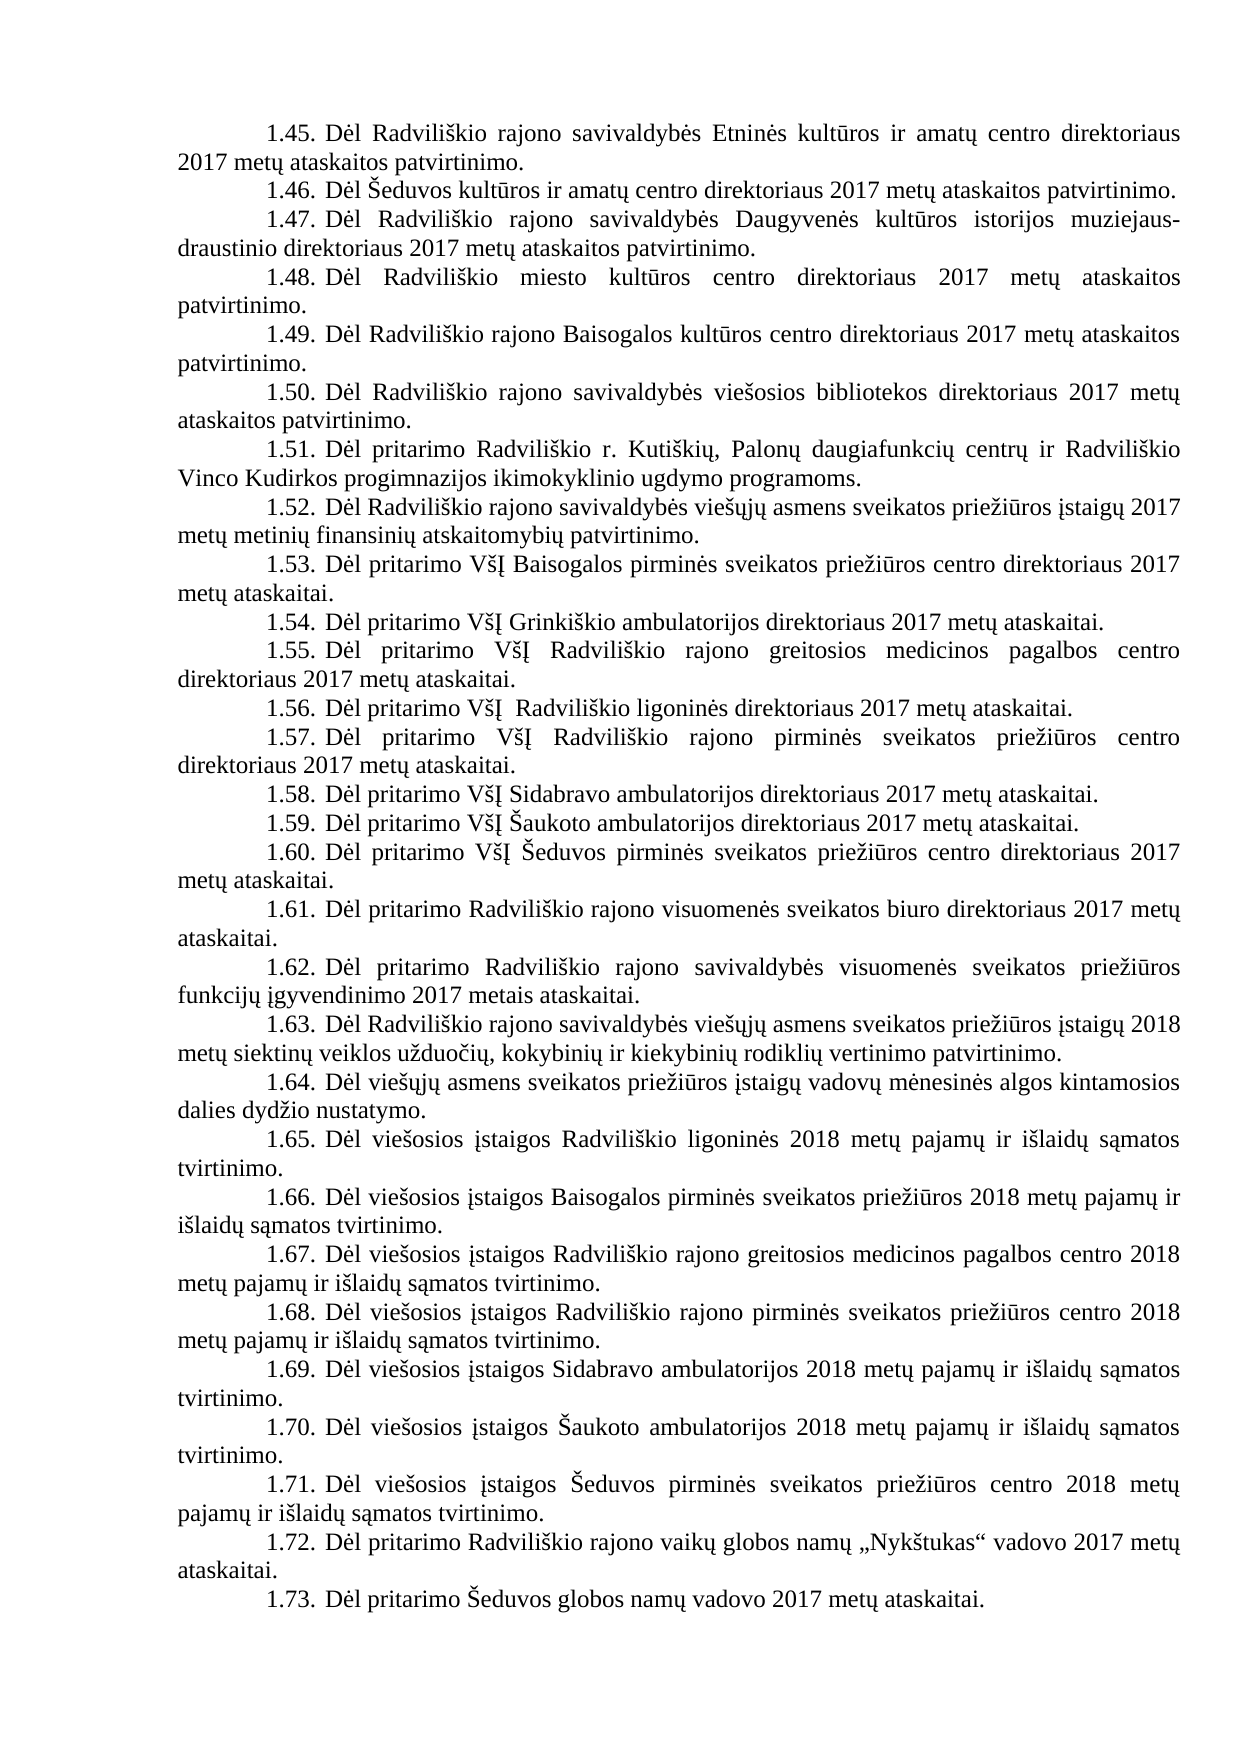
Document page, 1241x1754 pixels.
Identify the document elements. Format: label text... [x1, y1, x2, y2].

text 1.60. Dėl pritarimo VšĮ Šeduvos pirminės sveikatos priežiūros centro direktoriaus 2017 metų ataskaitai. [177, 837, 1181, 894]
text 1.66. Dėl viešosios įstaigos Baisogalos pirminės sveikatos priežiūros 2018 metų pajamų ir išlaidų sąmatos tvirtinimo. [177, 1182, 1181, 1239]
text 1.47. Dėl Radviliškio rajono savivaldybės Daugyvenės kultūros istorijos muziejaus-draustinio direktoriaus 2017 metų ataskaitos patvirtinimo. [177, 204, 1181, 262]
text 1.48. Dėl Radviliškio miesto kultūros centro direktoriaus 2017 metų ataskaitos patvirtinimo. [177, 262, 1181, 319]
text 1.46. Dėl Šeduvos kultūros ir amatų centro direktoriaus 2017 metų ataskaitos patvirtinimo. [177, 176, 1181, 204]
text 1.52. Dėl Radviliškio rajono savivaldybės viešųjų asmens sveikatos priežiūros įstaigų 2017 metų metinių finansinių atskaitomybių patvirtinimo. [177, 492, 1181, 549]
text 1.45. Dėl Radviliškio rajono savivaldybės Etninės kultūros ir amatų centro direktoriaus 2017 metų ataskaitos patvirtinimo. [177, 118, 1181, 176]
text 1.51. Dėl pritarimo Radviliškio r. Kutiškių, Palonų daugiafunkcių centrų ir Radviliškio Vinco Kudirkos progimnazijos ikimokyklinio ugdymo programoms. [177, 434, 1181, 492]
text 1.64. Dėl viešųjų asmens sveikatos priežiūros įstaigų vadovų mėnesinės algos kintamosios dalies dydžio nustatymo. [177, 1067, 1181, 1124]
text 1.63. Dėl Radviliškio rajono savivaldybės viešųjų asmens sveikatos priežiūros įstaigų 2018 metų siektinų veiklos užduočių, kokybinių ir kiekybinių rodiklių vertinimo patvirtinimo. [177, 1009, 1181, 1067]
text 1.69. Dėl viešosios įstaigos Sidabravo ambulatorijos 2018 metų pajamų ir išlaidų sąmatos tvirtinimo. [177, 1354, 1181, 1412]
text 1.50. Dėl Radviliškio rajono savivaldybės viešosios bibliotekos direktoriaus 2017 metų ataskaitos patvirtinimo. [177, 377, 1181, 434]
text 1.62. Dėl pritarimo Radviliškio rajono savivaldybės visuomenės sveikatos priežiūros funkcijų įgyvendinimo 2017 metais ataskaitai. [177, 952, 1181, 1009]
text 1.49. Dėl Radviliškio rajono Baisogalos kultūros centro direktoriaus 2017 metų ataskaitos patvirtinimo. [177, 319, 1181, 377]
text 1.53. Dėl pritarimo VšĮ Baisogalos pirminės sveikatos priežiūros centro direktoriaus 2017 metų ataskaitai. [177, 549, 1181, 607]
text 1.58. Dėl pritarimo VšĮ Sidabravo ambulatorijos direktoriaus 2017 metų ataskaitai. [177, 779, 1181, 808]
text 1.61. Dėl pritarimo Radviliškio rajono visuomenės sveikatos biuro direktoriaus 2017 metų ataskaitai. [177, 894, 1181, 952]
text 1.68. Dėl viešosios įstaigos Radviliškio rajono pirminės sveikatos priežiūros centro 2018 metų pajamų ir išlaidų sąmatos tvirtinimo. [177, 1297, 1181, 1354]
text 1.59. Dėl pritarimo VšĮ Šaukoto ambulatorijos direktoriaus 2017 metų ataskaitai. [177, 808, 1181, 837]
text 1.56. Dėl pritarimo VšĮ Radviliškio ligoninės direktoriaus 2017 metų ataskaitai. [177, 693, 1181, 722]
text 1.72. Dėl pritarimo Radviliškio rajono vaikų globos namų „Nykštukas“ vadovo 2017 metų ataskaitai. [177, 1527, 1181, 1584]
text 1.54. Dėl pritarimo VšĮ Grinkiškio ambulatorijos direktoriaus 2017 metų ataskaitai. [177, 607, 1181, 636]
text 1.57. Dėl pritarimo VšĮ Radviliškio rajono pirminės sveikatos priežiūros centro direktoriaus 2017 metų ataskaitai. [177, 722, 1181, 779]
text 1.67. Dėl viešosios įstaigos Radviliškio rajono greitosios medicinos pagalbos centro 2018 metų pajamų ir išlaidų sąmatos tvirtinimo. [177, 1239, 1181, 1297]
text 1.55. Dėl pritarimo VšĮ Radviliškio rajono greitosios medicinos pagalbos centro direktoriaus 2017 metų ataskaitai. [177, 636, 1181, 693]
text 1.73. Dėl pritarimo Šeduvos globos namų vadovo 2017 metų ataskaitai. [177, 1584, 1181, 1613]
text 1.65. Dėl viešosios įstaigos Radviliškio ligoninės 2018 metų pajamų ir išlaidų sąmatos tvirtinimo. [177, 1124, 1181, 1182]
text 1.70. Dėl viešosios įstaigos Šaukoto ambulatorijos 2018 metų pajamų ir išlaidų sąmatos tvirtinimo. [177, 1412, 1181, 1469]
text 1.71. Dėl viešosios įstaigos Šeduvos pirminės sveikatos priežiūros centro 2018 metų pajamų ir išlaidų sąmatos tvirtinimo. [177, 1469, 1181, 1527]
